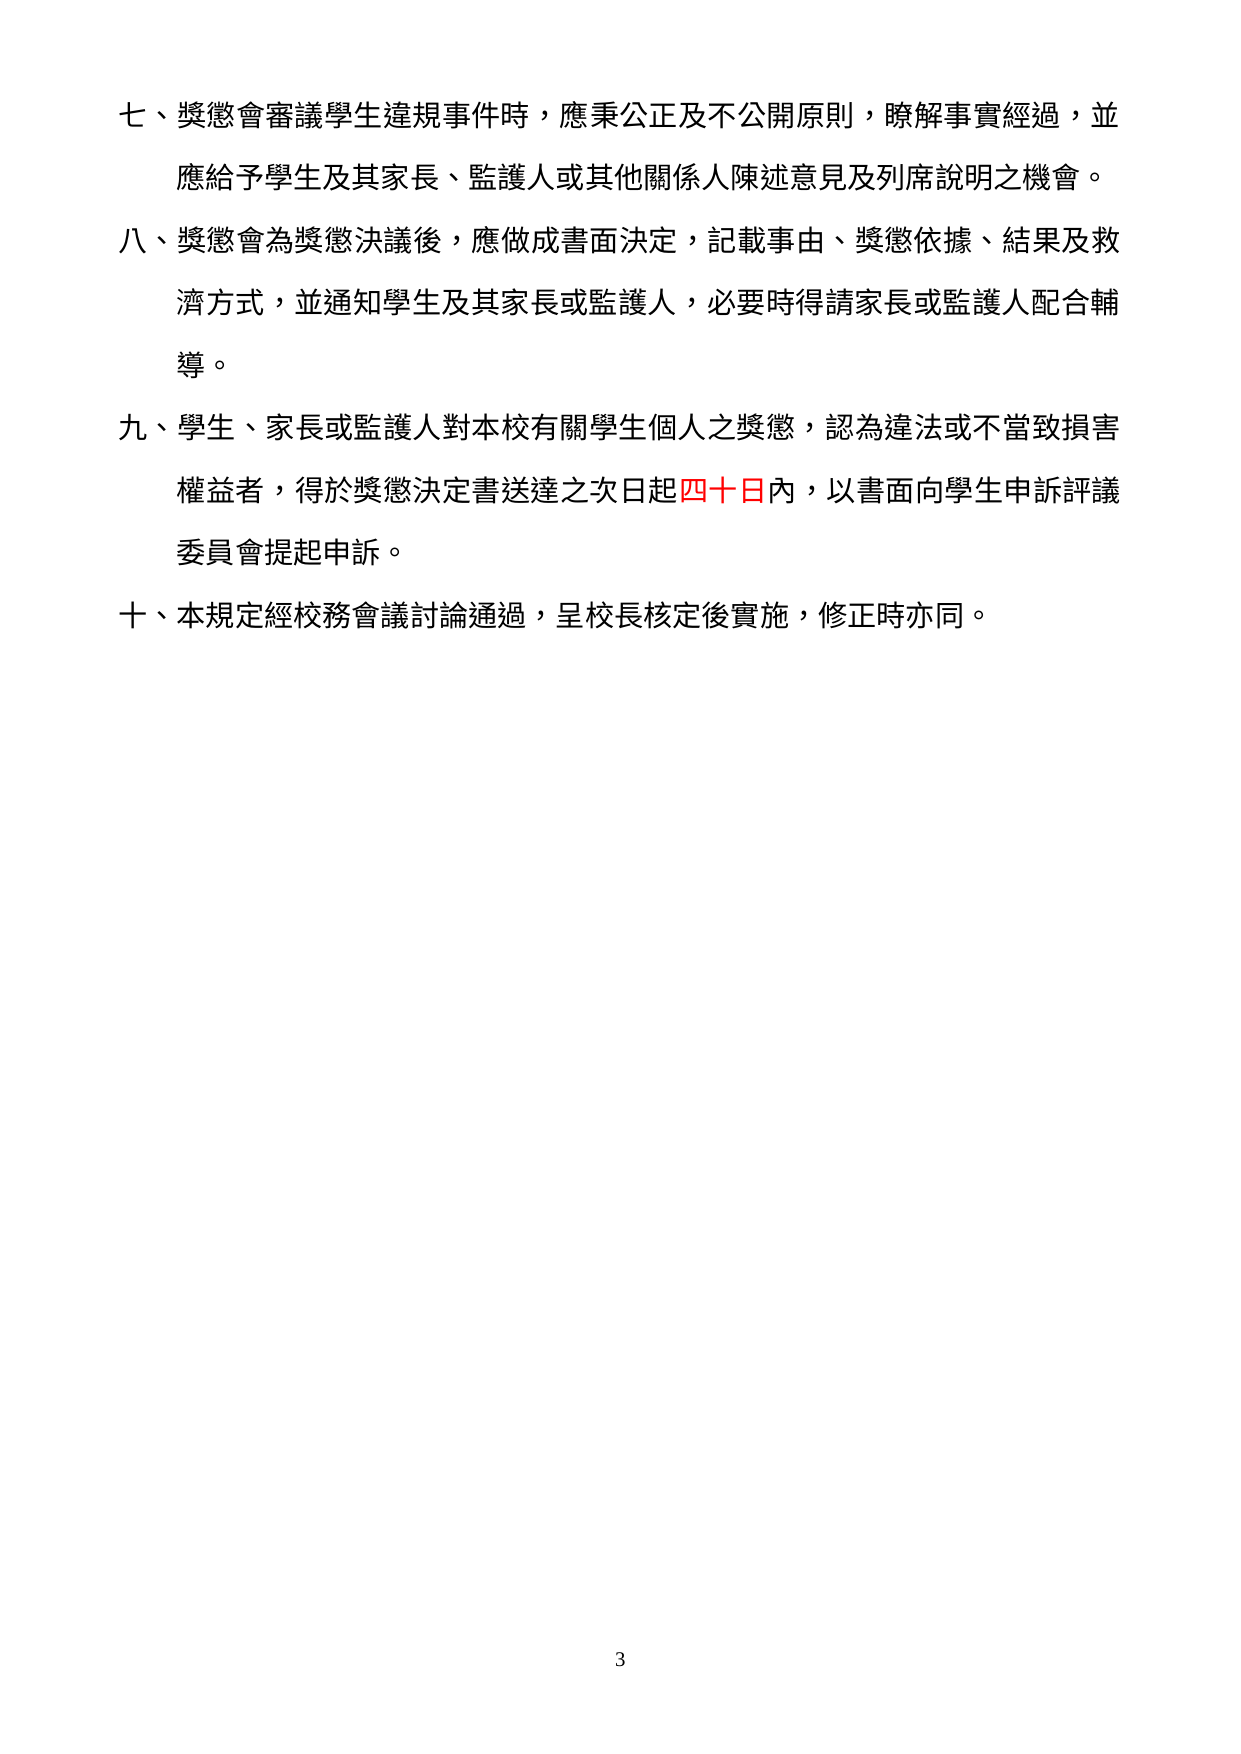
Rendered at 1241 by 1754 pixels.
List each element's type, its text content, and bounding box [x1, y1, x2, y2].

text 十、本規定經校務會議討論通過，呈校長核定後實施，修正時亦同。 [118, 572, 1122, 634]
text 七、獎懲會審議學生違規事件時，應秉公正及不公開原則，瞭解事實經過，並應給予學生及其家長、監護人或其他關係人陳述意見及列席說明之機會。 [118, 72, 1122, 197]
text 八、獎懲會為獎懲決議後，應做成書面決定，記載事由、獎懲依據、結果及救濟方式，並通知學生及其家長或監護人，必要時得請家長或監護人配合輔導。 [118, 197, 1122, 384]
text 九、學生、家長或監護人對本校有關學生個人之獎懲，認為違法或不當致損害權益者，得於獎懲決定書送達之次日起四十日內，以書面向學生申訴評議委員會提起申訴。 [118, 384, 1122, 572]
